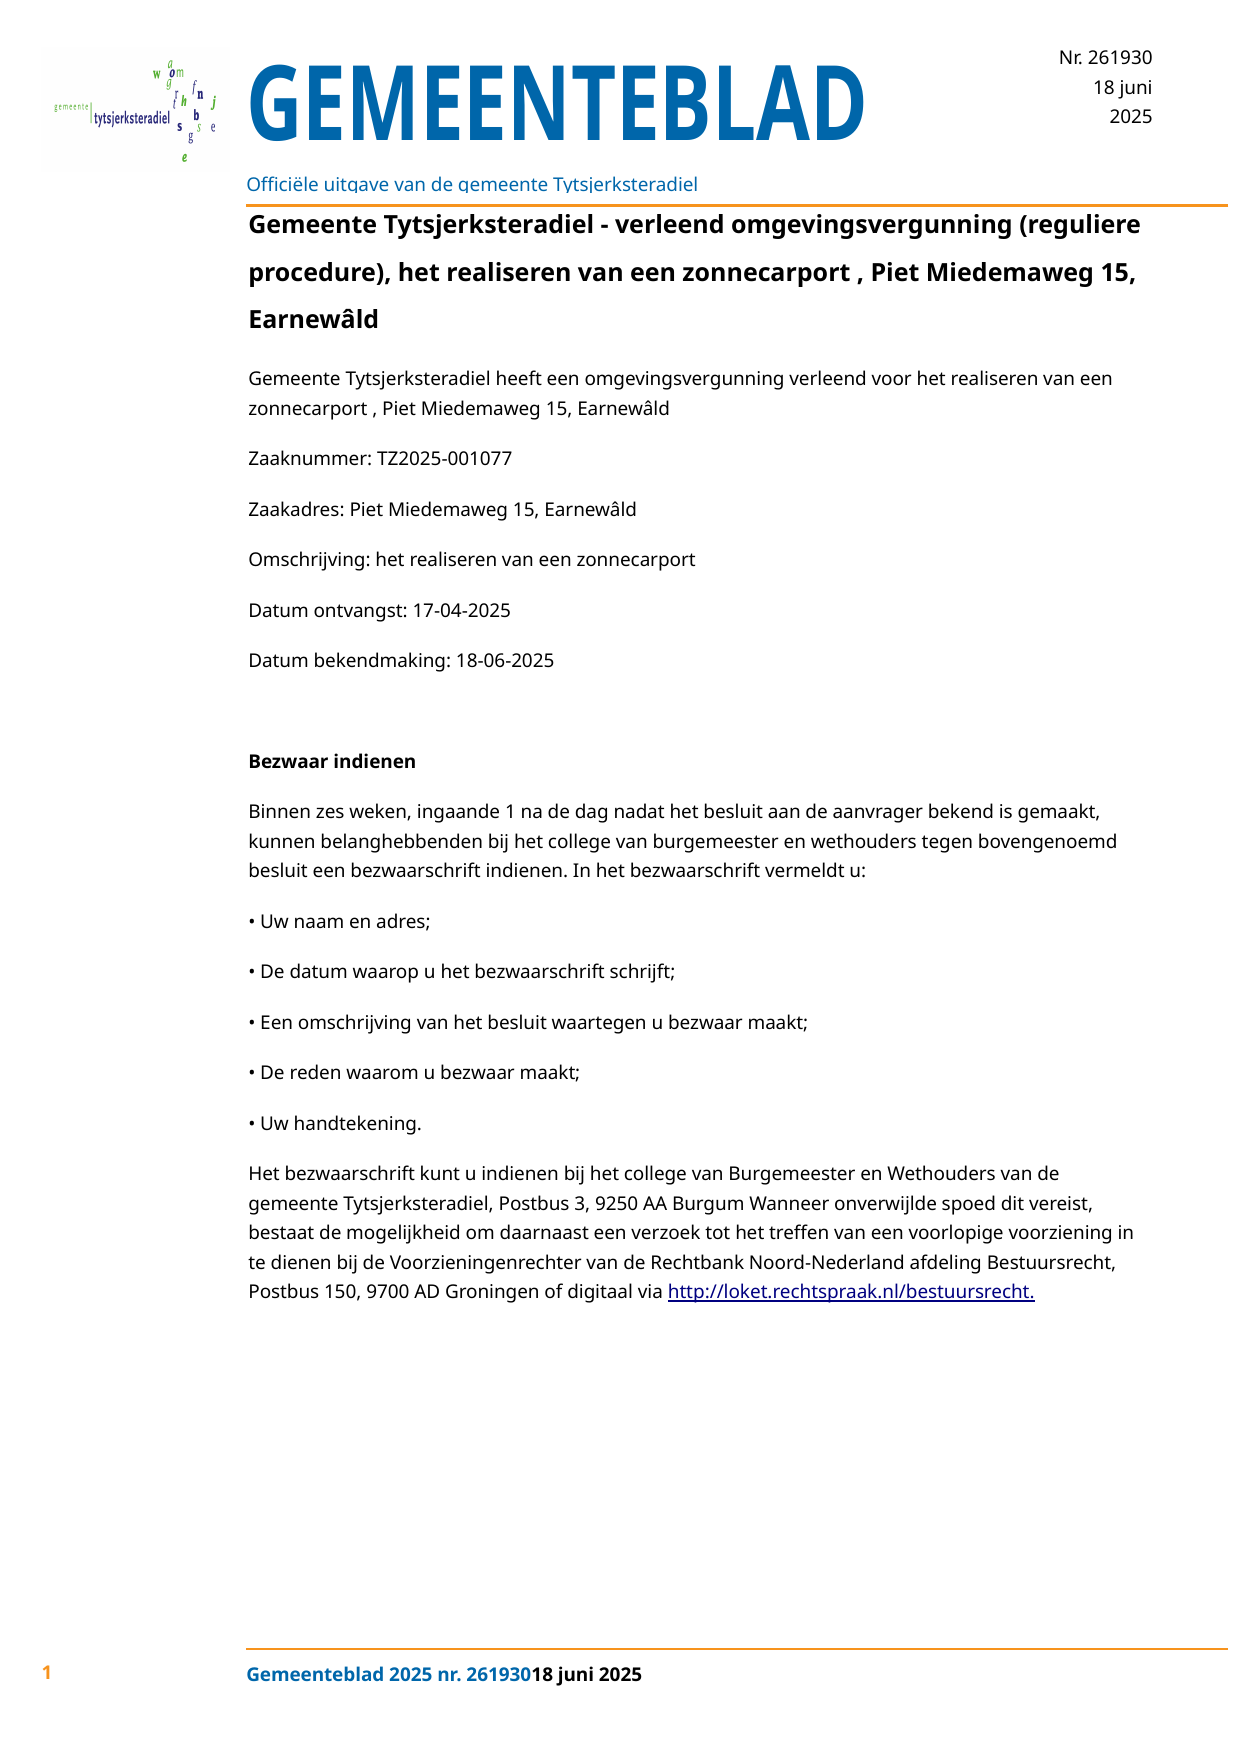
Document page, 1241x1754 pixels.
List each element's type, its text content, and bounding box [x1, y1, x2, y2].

text • De datum waarop u het bezwaarschrift schrijft; [248, 958, 1152, 984]
text Het bezwaarschrift kunt u indienen bij het college van Burgemeester en Wethouders van de gemeente Tytsjerksteradiel, Postbus 3, 9250 AA Burgum Wanneer onverwijlde spoed dit vereist, bestaat de mogelijkheid om daarnaast een verzoek tot het treffen van een voorlopige voorziening in te dienen bij de Voorzieningenrechter van de Rechtbank Noord-Nederland afdeling Bestuursrecht, Postbus 150, 9700 AD Groningen of digitaal via http://loket.rechtspraak.nl/bestuursrecht. [248, 1160, 1152, 1304]
text Zaakadres: Piet Miedemaweg 15, Earnewâld [248, 496, 1152, 522]
picture [41, 47, 231, 172]
text Gemeente Tytsjerksteradiel heeft een omgevingsvergunning verleend voor het realiseren van een zonnecarport , Piet Miedemaweg 15, Earnewâld [248, 366, 1152, 421]
text Datum ontvangst: 17-04-2025 [248, 597, 1152, 622]
text Datum bekendmaking: 18-06-2025 [248, 647, 1152, 673]
text • Uw handtekening. [248, 1110, 1152, 1135]
text Gemeente Tytsjerksteradiel - verleend omgevingsvergunning (reguliere procedure), het realiseren van een zonnecarport , Piet Miedemaweg 15, Earnewâld [248, 207, 1152, 336]
text • Uw naam en adres; [248, 908, 1152, 934]
text • De reden waarom u bezwaar maakt; [248, 1059, 1152, 1085]
text Zaaknummer: TZ2025-001077 [248, 446, 1152, 471]
text • Een omschrijving van het besluit waartegen u bezwaar maakt; [248, 1009, 1152, 1034]
text Binnen zes weken, ingaande 1 na de dag nadat het besluit aan de aanvrager bekend is gemaakt, kunnen belanghebbenden bij het college van burgemeester en wethouders tegen bovengenoemd besluit een bezwaarschrift indienen. In het bezwaarschrift vermeldt u: [248, 798, 1152, 883]
text Omschrijving: het realiseren van een zonnecarport [248, 546, 1152, 572]
text Bezwaar indienen [248, 748, 1152, 774]
